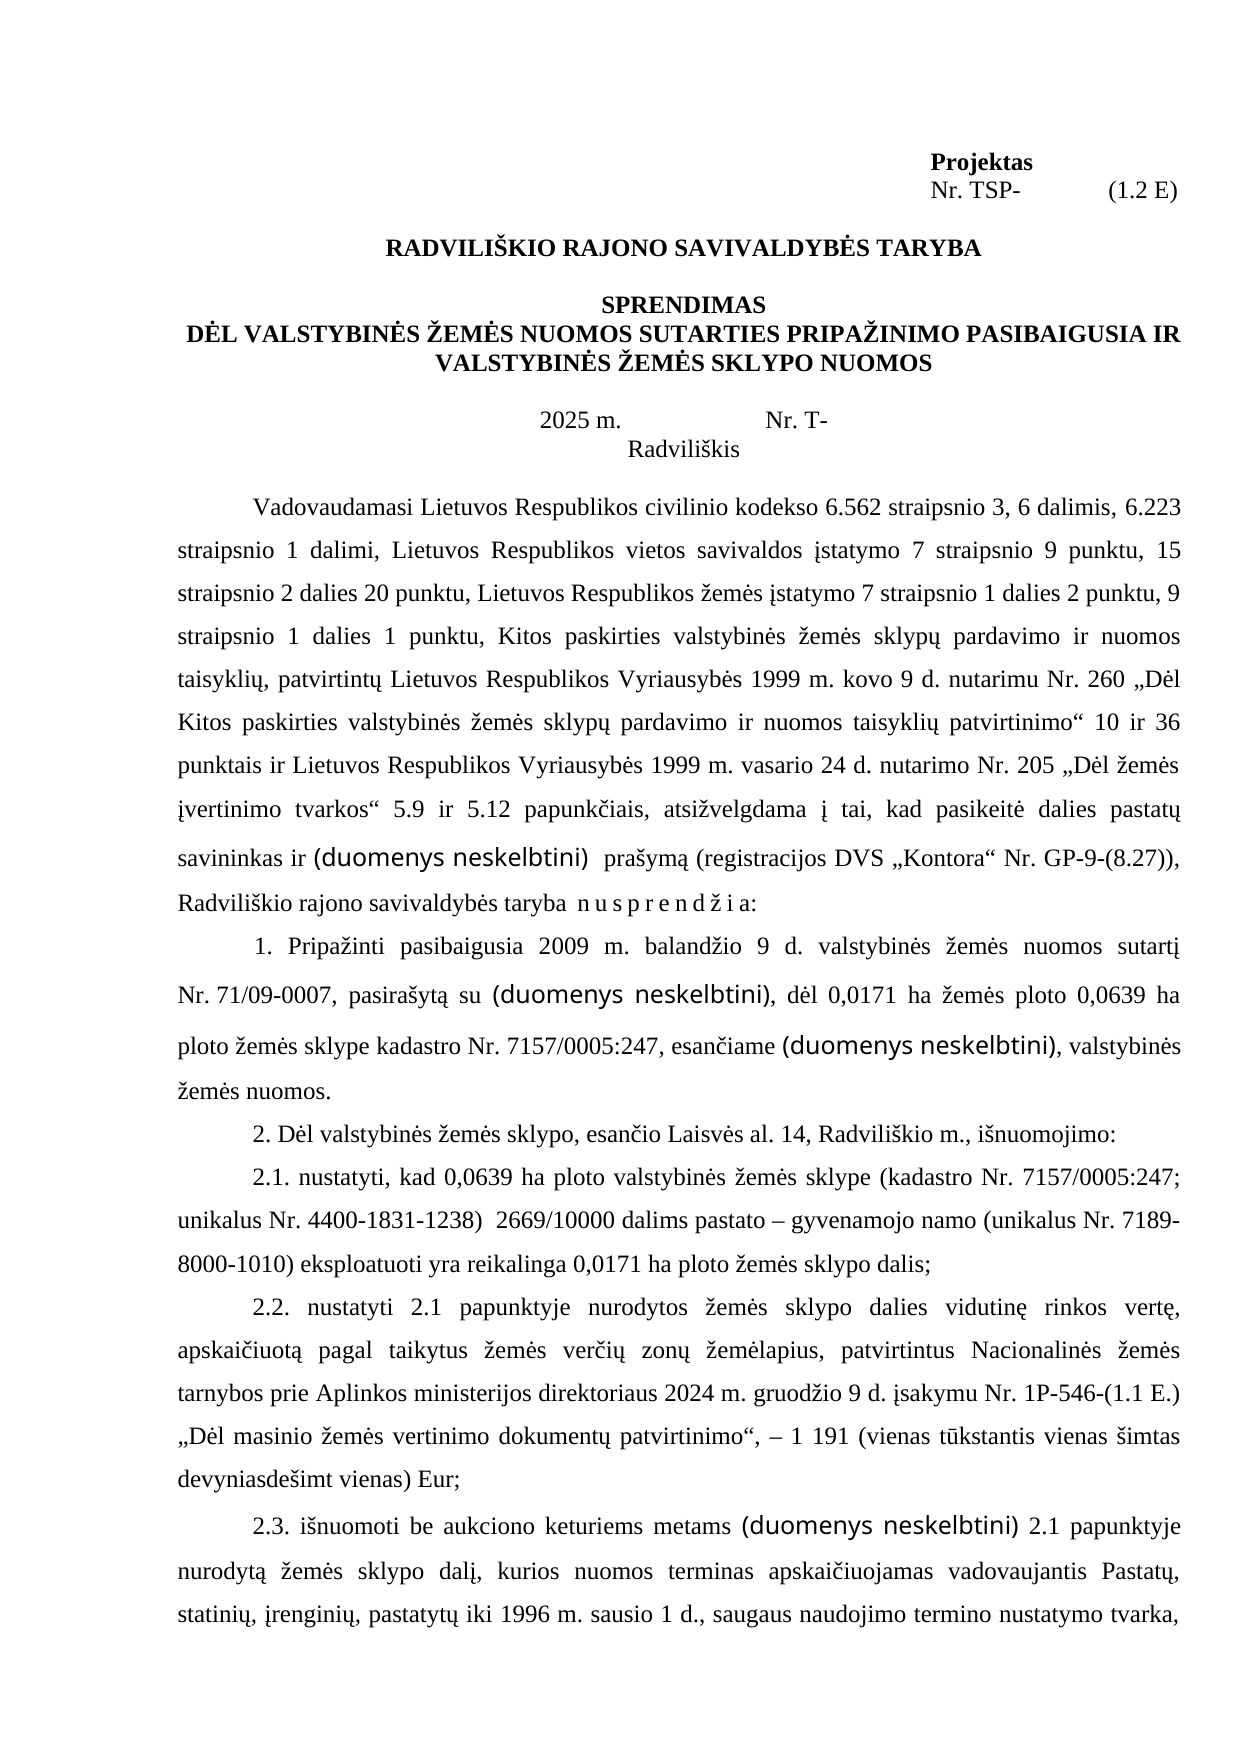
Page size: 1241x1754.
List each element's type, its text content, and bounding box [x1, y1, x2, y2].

text Radviliškis [177, 434, 1190, 463]
text 1. Pripažinti pasibaigusia 2009 m. balandžio 9 d. valstybinės žemės nuomos sutartį Nr. 71/09-0007, pasirašytą su (duomenys neskelbtini), dėl 0,0171 ha žemės ploto 0,0639 ha ploto žemės sklype kadastro Nr. 7157/0005:247, esančiame (duomenys neskelbtini), valstybinės žemės nuomos. [177, 931, 1181, 1105]
text Nr. TSP- (1.2 E) [177, 176, 1181, 204]
text 2.1. nustatyti, kad 0,0639 ha ploto valstybinės žemės sklype (kadastro Nr. 7157/0005:247; unikalus Nr. 4400-1831-1238) 2669/10000 dalims pastato – gyvenamojo namo (unikalus Nr. 7189-8000-1010) eksploatuoti yra reikalinga 0,0171 ha ploto žemės sklypo dalis; [177, 1162, 1181, 1277]
text radviliškio rajono SAVIVALDYBĖS TARYBA [177, 233, 1190, 262]
text 2.2. nustatyti 2.1 papunktyje nurodytos žemės sklypo dalies vidutinę rinkos vertę, apskaičiuotą pagal taikytus žemės verčių zonų žemėlapius, patvirtintus Nacionalinės žemės tarnybos prie Aplinkos ministerijos direktoriaus 2024 m. gruodžio 9 d. įsakymu Nr. 1P-546-(1.1 E.) „Dėl masinio žemės vertinimo dokumentų patvirtinimo“, – 1 191 (vienas tūkstantis vienas šimtas devyniasdešimt vienas) Eur; [177, 1292, 1181, 1493]
text Projektas [177, 147, 1181, 176]
text Vadovaudamasi Lietuvos Respublikos civilinio kodekso 6.562 straipsnio 3, 6 dalimis, 6.223 straipsnio 1 dalimi, Lietuvos Respublikos vietos savivaldos įstatymo 7 straipsnio 9 punktu, 15 straipsnio 2 dalies 20 punktu, Lietuvos Respublikos žemės įstatymo 7 straipsnio 1 dalies 2 punktu, 9 straipsnio 1 dalies 1 punktu, Kitos paskirties valstybinės žemės sklypų pardavimo ir nuomos taisyklių, patvirtintų Lietuvos Respublikos Vyriausybės 1999 m. kovo 9 d. nutarimu Nr. 260 „Dėl Kitos paskirties valstybinės žemės sklypų pardavimo ir nuomos taisyklių patvirtinimo“ 10 ir 36 punktais ir Lietuvos Respublikos Vyriausybės 1999 m. vasario 24 d. nutarimo Nr. 205 „Dėl žemės įvertinimo tvarkos“ 5.9 ir 5.12 papunkčiais, atsižvelgdama į tai, kad pasikeitė dalies pastatų savininkas ir (duomenys neskelbtini) prašymą (registracijos DVS „Kontora“ Nr. GP-9-(8.27)), Radviliškio rajono savivaldybės taryba nusprendžia: [177, 492, 1181, 917]
text SPRENDIMAS [177, 291, 1190, 319]
text DĖL VALSTYBINĖS ŽEMĖS NUOMOS SUTARTies pripažinimo pasibaigusia ir valstybinės žemės sklypo nuomos [177, 319, 1190, 377]
text 2. Dėl valstybinės žemės sklypo, esančio Laisvės al. 14, Radviliškio m., išnuomojimo: [177, 1119, 1181, 1148]
text 2025 m. Nr. T- [177, 406, 1190, 434]
text 2.3. išnuomoti be aukciono keturiems metams (duomenys neskelbtini) 2.1 papunktyje nurodytą žemės sklypo dalį, kurios nuomos terminas apskaičiuojamas vadovaujantis Pastatų, statinių, įrenginių, pastatytų iki 1996 m. sausio 1 d., saugaus naudojimo termino nustatymo tvarka, [177, 1507, 1181, 1628]
